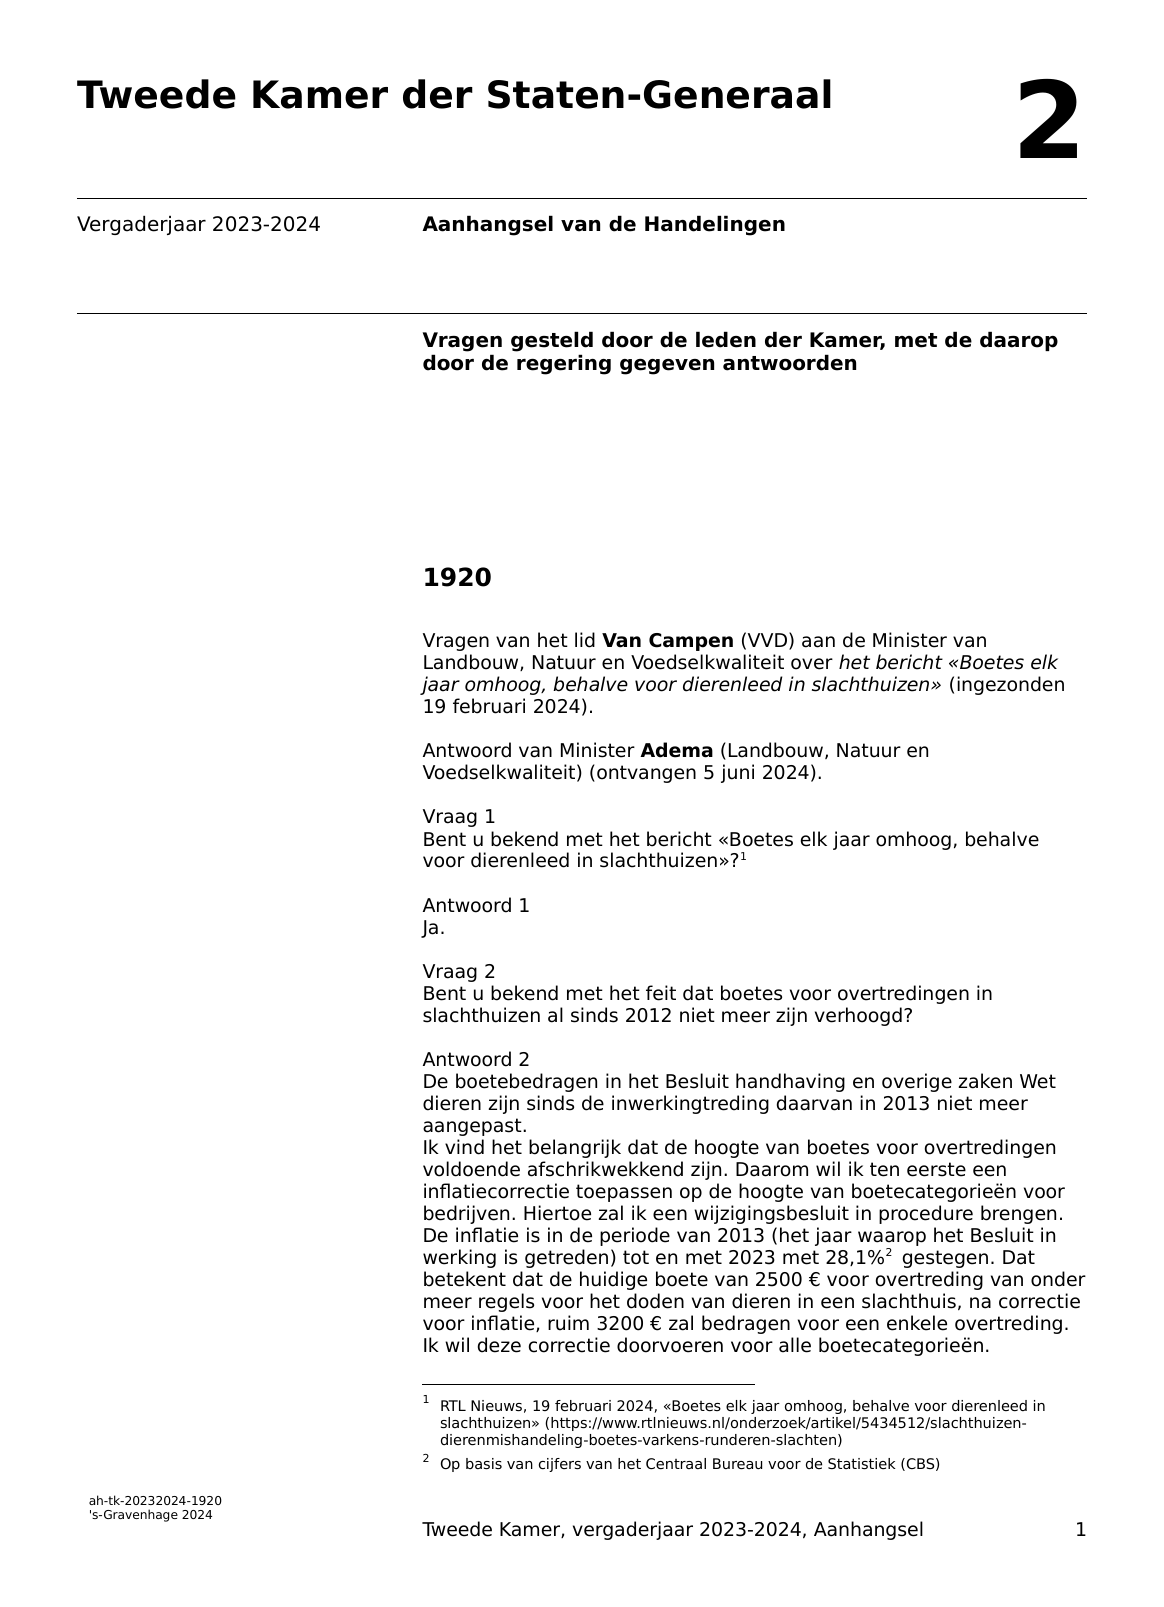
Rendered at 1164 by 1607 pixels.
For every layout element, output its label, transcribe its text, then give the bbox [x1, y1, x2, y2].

text Bent u bekend met het feit dat boetes voor overtredingen in slachthuizen al sinds 2012 niet meer zijn verhoogd? [422, 983, 1087, 1027]
text Antwoord van Minister Adema (Landbouw, Natuur en Voedselkwaliteit) (ontvangen 5 juni 2024). [422, 740, 1087, 784]
text Op basis van cijfers van het Centraal Bureau voor de Statistiek (CBS) [422, 1452, 1087, 1474]
table_header 2 [886, 59, 1087, 198]
table_cell Aanhangsel van de Handelingen [422, 199, 1087, 313]
text Vraag 1 [422, 806, 1087, 828]
table_cell Vragen gesteld door de leden der Kamer, met de daarop door de regering gegeven antwoorden [422, 314, 1087, 375]
table_header Tweede Kamer der Staten-Generaal [77, 59, 886, 198]
text De boetebedragen in het Besluit handhaving en overige zaken Wet dieren zijn sinds de inwerkingtreding daarvan in 2013 niet meer aangepast. [422, 1071, 1087, 1137]
text RTL Nieuws, 19 februari 2024, «Boetes elk jaar omhoog, behalve voor dierenleed in slachthuizen» (https://www.rtlnieuws.nl/onderzoek/artikel/5434512/slachthuizen-dierenmishandeling-boetes-varkens-runderen-slachten) [422, 1393, 1087, 1449]
text Ik vind het belangrijk dat de hoogte van boetes voor overtredingen voldoende afschrikwekkend zijn. Daarom wil ik ten eerste een inflatiecorrectie toepassen op de hoogte van boetecategorieën voor bedrijven. Hiertoe zal ik een wijzigingsbesluit in procedure brengen. [422, 1137, 1087, 1225]
text Vragen van het lid Van Campen (VVD) aan de Minister van Landbouw, Natuur en Voedselkwaliteit over het bericht «Boetes elk jaar omhoog, behalve voor dierenleed in slachthuizen» (ingezonden 19 februari 2024). [422, 630, 1087, 718]
text 1920 [422, 563, 1087, 592]
text Ja. [422, 917, 1087, 938]
table_cell Vergaderjaar 2023-2024 [77, 199, 422, 313]
text Vraag 2 [422, 961, 1087, 983]
text 's-Gravenhage 2024 [88, 1508, 323, 1522]
text Antwoord 2 [422, 1049, 1087, 1071]
table_cell [77, 314, 422, 375]
text Bent u bekend met het bericht «Boetes elk jaar omhoog, behalve voor dierenleed in slachthuizen»? [422, 828, 1087, 872]
text De inflatie is in de periode van 2013 (het jaar waarop het Besluit in werking is getreden) tot en met 2023 met 28,1% gestegen. Dat betekent dat de huidige boete van 2500 € voor overtreding van onder meer regels voor het doden van dieren in een slachthuis, na correctie voor inflatie, ruim 3200 € zal bedragen voor een enkele overtreding. Ik wil deze correctie doorvoeren voor alle boetecategorieën. [422, 1225, 1087, 1357]
text Antwoord 1 [422, 894, 1087, 917]
text ah-tk-20232024-1920 [88, 1494, 323, 1508]
